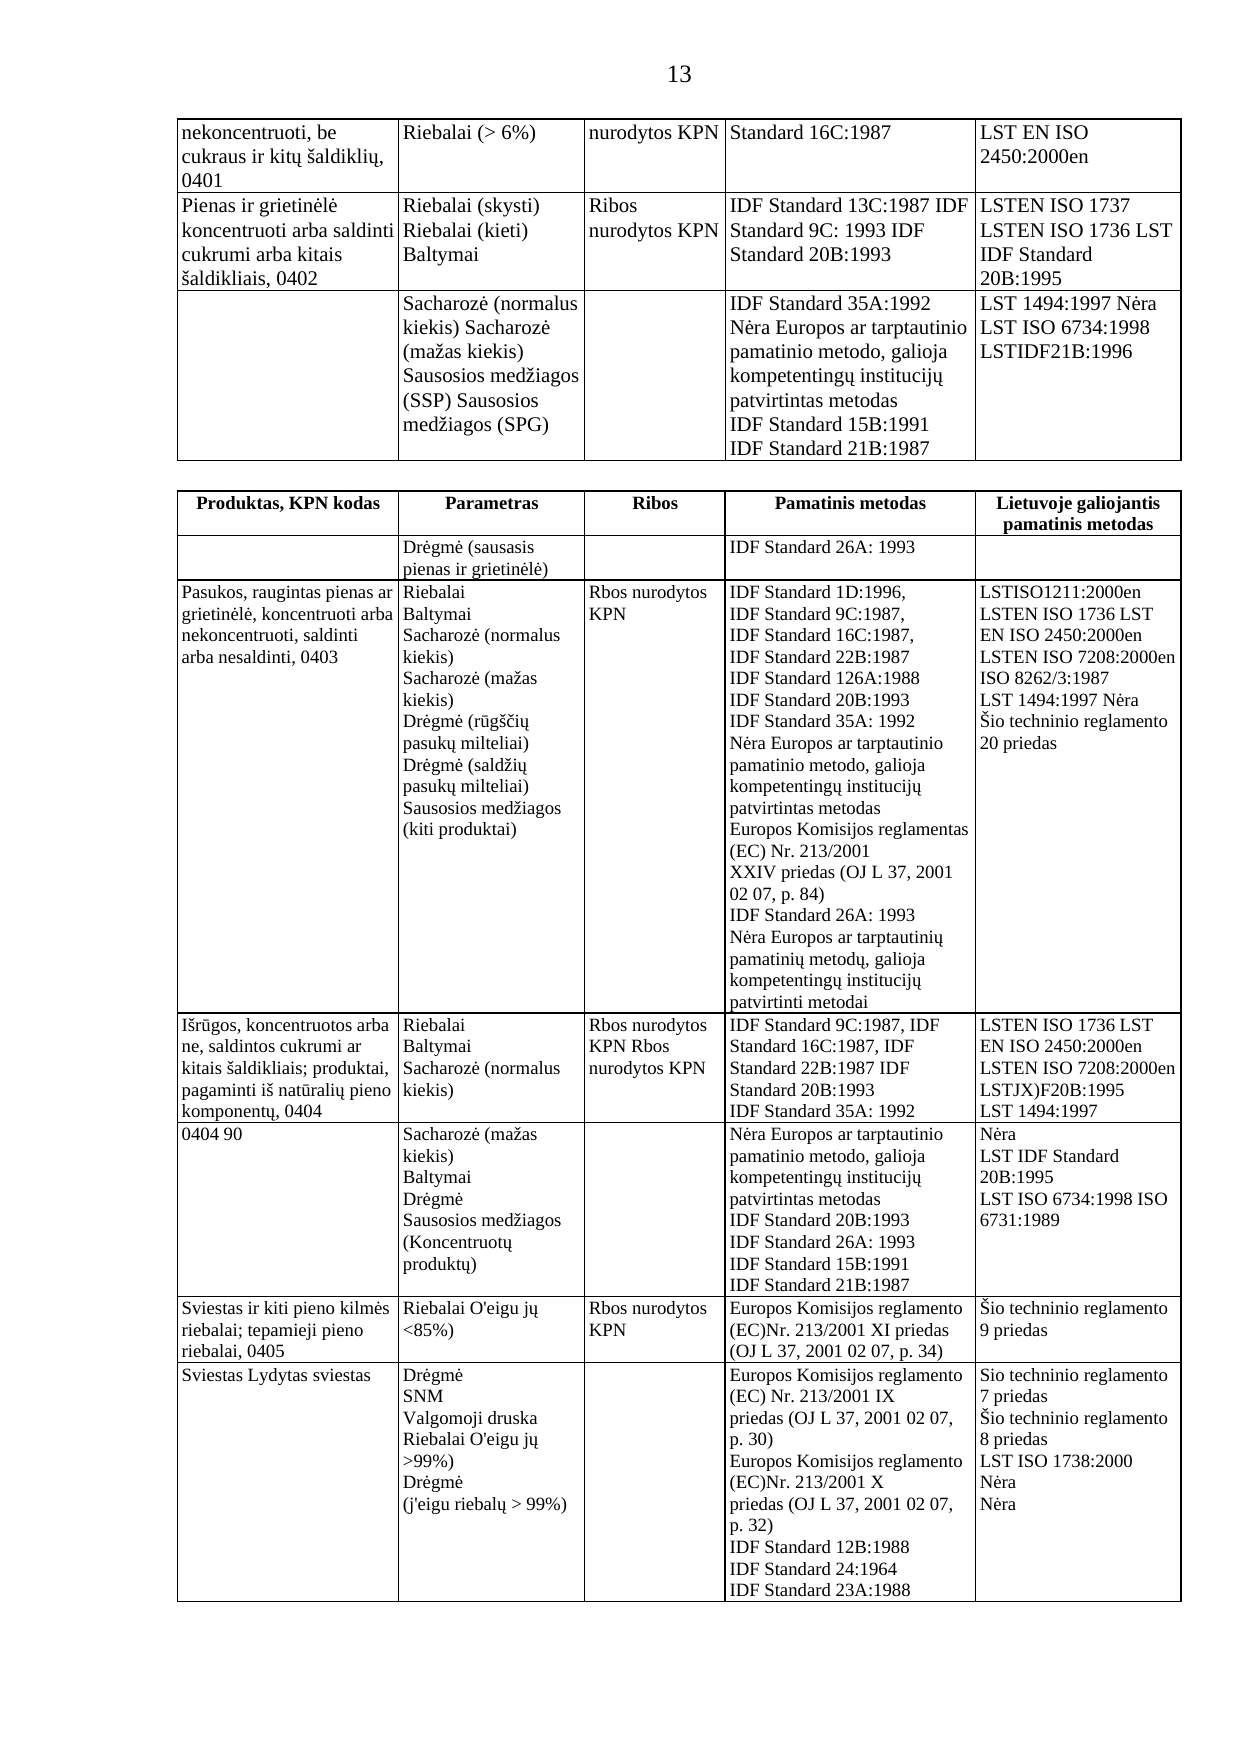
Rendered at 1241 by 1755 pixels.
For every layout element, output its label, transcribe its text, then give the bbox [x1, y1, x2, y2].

table_cell Sacharozė (normalus kiekis) Sacharozė (mažas kiekis) Sausosios medžiagos (SSP) Sausosios medžiagos (SPG) [399, 291, 584, 460]
table_cell [976, 536, 1180, 579]
table_cell Drėgmė SNM Valgomoji druska Riebalai O'eigu jų >99%) Drėgmė (j'eigu riebalų > 99%) [399, 1363, 584, 1601]
table_header Produktas, KPN kodas [178, 492, 398, 535]
table_cell Sio techninio reglamento 7 priedas Šio techninio reglamento 8 priedas LST ISO 1738:2000 Nėra Nėra [976, 1363, 1180, 1601]
table_cell [585, 536, 724, 579]
table_cell Riebalai Baltymai Sacharozė (normalus kiekis) [399, 1014, 584, 1122]
table_cell LST 1494:1997 Nėra LST ISO 6734:1998 LSTIDF21B:1996 [976, 291, 1180, 460]
table_cell IDF Standard 26A: 1993 [726, 536, 975, 579]
table_cell [585, 1363, 724, 1601]
table_cell IDF Standard 13C:1987 IDF Standard 9C: 1993 IDF Standard 20B:1993 [726, 193, 975, 290]
table_cell [178, 291, 398, 460]
table_cell Sviestas Lydytas sviestas [178, 1363, 398, 1601]
table_cell [585, 291, 725, 460]
table_cell Rbos nurodytos KPN [585, 581, 724, 1012]
table_cell LST EN ISO 2450:2000en [976, 120, 1180, 192]
table_cell Sacharozė (mažas kiekis) Baltymai Drėgmė Sausosios medžiagos (Koncentruotų produktų) [399, 1123, 584, 1296]
table_header Ribos [585, 492, 724, 535]
table_cell Riebalai Baltymai Sacharozė (normalus kiekis) Sacharozė (mažas kiekis) Drėgmė (rūgščių pasukų milteliai) Drėgmė (saldžių pasukų milteliai) Sausosios medžiagos (kiti produktai) [399, 581, 584, 1012]
table_cell Nėra LST IDF Standard 20B:1995 LST ISO 6734:1998 ISO 6731:1989 [976, 1123, 1180, 1296]
table_cell Standard 16C:1987 [726, 120, 975, 192]
table_cell Ribos nurodytos KPN [585, 193, 725, 290]
table_cell Šio techninio reglamento 9 priedas [976, 1297, 1180, 1362]
table_cell Riebalai O'eigu jų <85%) [399, 1297, 584, 1362]
table_cell 0404 90 [178, 1123, 398, 1296]
table_cell nurodytos KPN [585, 120, 725, 192]
table_cell LSTISO1211:2000en LSTEN ISO 1736 LST EN ISO 2450:2000en LSTEN ISO 7208:2000en ISO 8262/3:1987 LST 1494:1997 Nėra Šio techninio reglamento 20 priedas [976, 581, 1180, 1012]
table_cell Pasukos, raugintas pienas ar grietinėlė, koncentruoti arba nekoncentruoti, saldinti arba nesaldinti, 0403 [178, 581, 398, 1012]
table_header Pamatinis metodas [726, 492, 975, 535]
table_header Parametras [399, 492, 584, 535]
table_cell Riebalai (> 6%) [399, 120, 584, 192]
table_cell Riebalai (skysti) Riebalai (kieti) Baltymai [399, 193, 584, 290]
table_cell [178, 536, 398, 579]
table_cell Rbos nurodytos KPN [585, 1297, 724, 1362]
table_cell Rbos nurodytos KPN Rbos nurodytos KPN [585, 1014, 724, 1122]
table_cell [585, 1123, 724, 1296]
